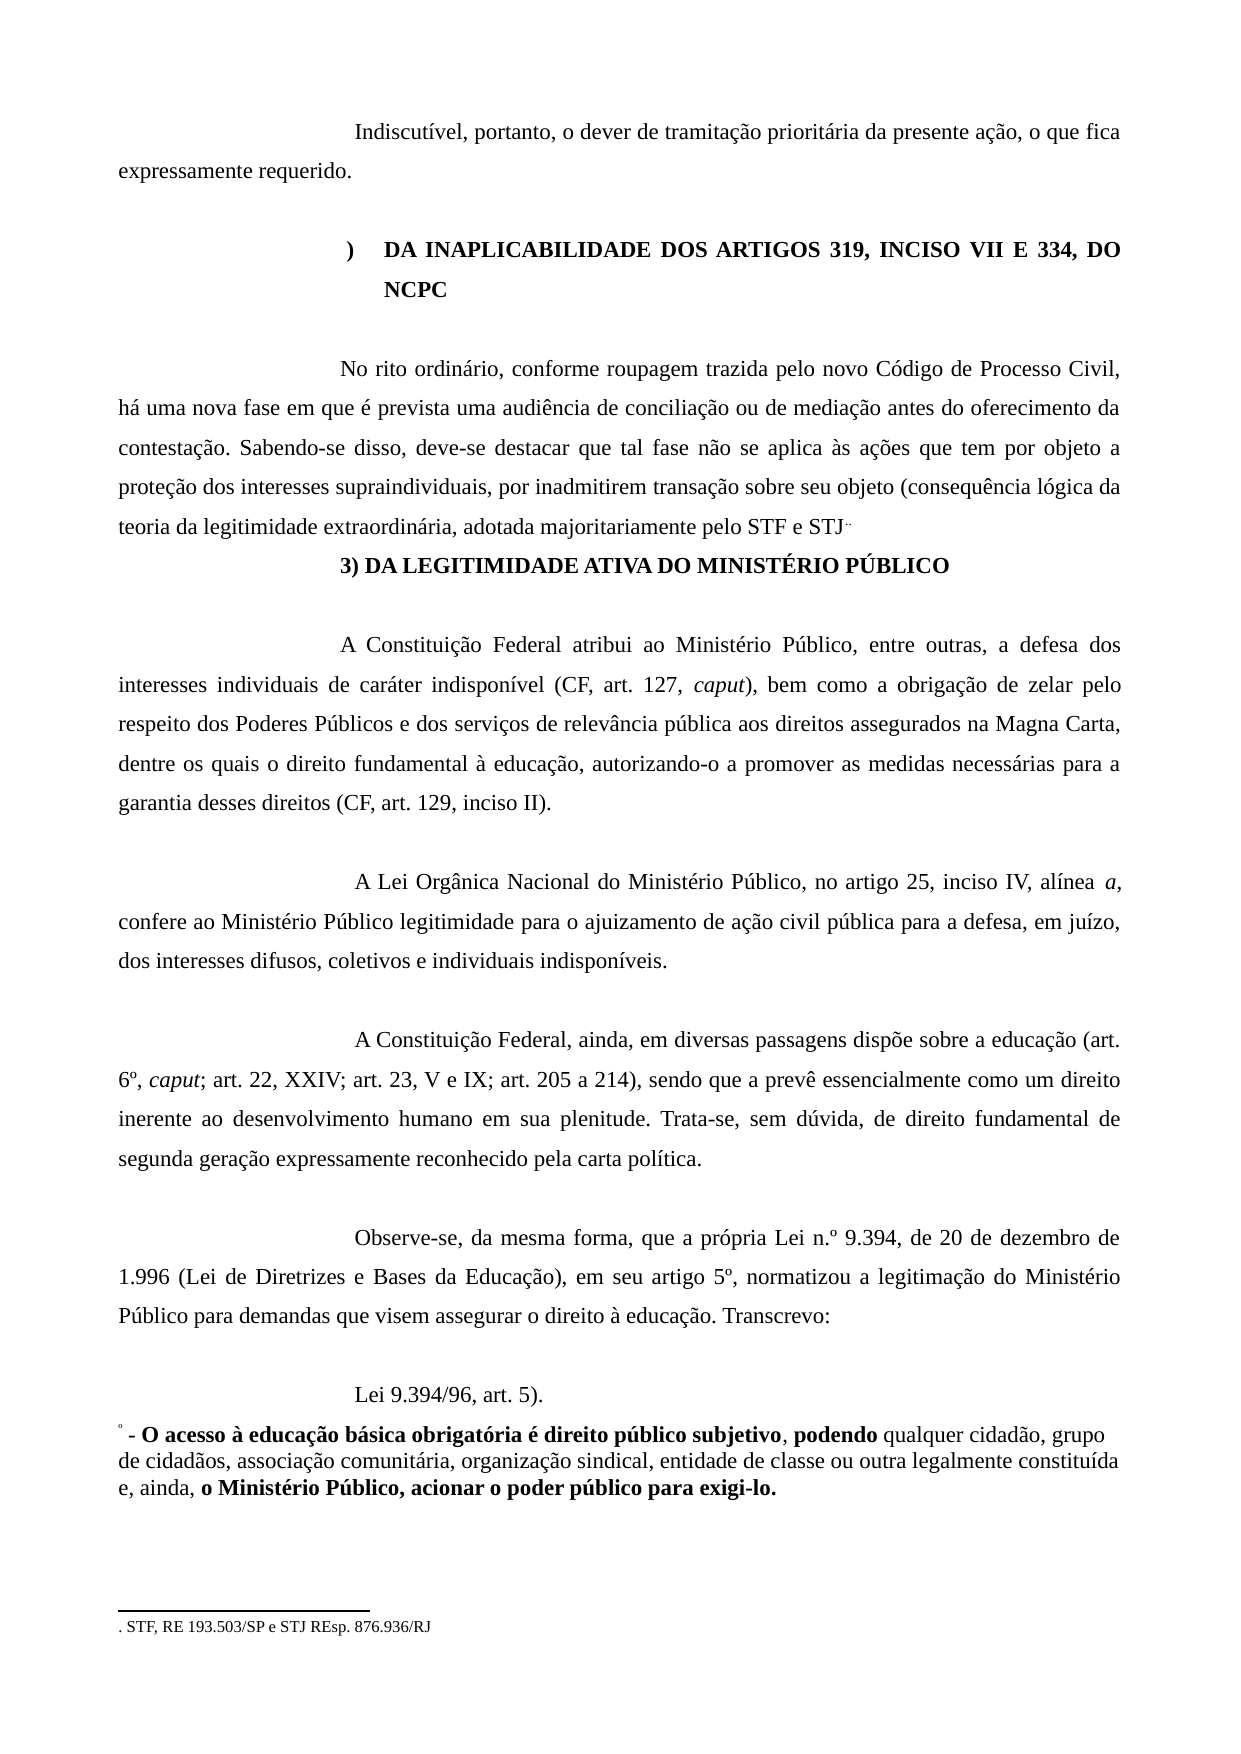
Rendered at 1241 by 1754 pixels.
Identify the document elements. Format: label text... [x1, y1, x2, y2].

text A Lei Orgânica Nacional do Ministério Público, no artigo 25, inciso IV, alínea a, confere ao Ministério Público legitimidade para o ajuizamento de ação civil pública para a defesa, em juízo, dos interesses difusos, coletivos e individuais indisponíveis. [118, 868, 1122, 973]
text Indiscutível, portanto, o dever de tramitação prioritária da presente ação, o que fica expressamente requerido. [118, 118, 1122, 184]
text A Constituição Federal atribui ao Ministério Público, entre outras, a defesa dos interesses individuais de caráter indisponível (CF, art. 127, caput), bem como a obrigação de zelar pelo respeito dos Poderes Públicos e dos serviços de relevância pública aos direitos assegurados na Magna Carta, dentre os quais o direito fundamental à educação, autorizando-o a promover as medidas necessárias para a garantia desses direitos (CF, art. 129, inciso II). [118, 631, 1122, 816]
list DA INAPLICABILIDADE DOS ARTIGOS 319, INCISO VII E 334, DO NCPC [346, 237, 1122, 302]
text STF, RE 193.503/SP e STJ REsp. 876.936/RJ [118, 1617, 1122, 1636]
text º - O acesso à educação básica obrigatória é direito público subjetivo, podendo qualquer cidadão, grupo de cidadãos, associação comunitária, organização sindical, entidade de classe ou outra legalmente constituída e, ainda, o Ministério Público, acionar o poder público para exigi-lo. [118, 1421, 1122, 1500]
text 3) DA LEGITIMIDADE ATIVA DO MINISTÉRIO PÚBLICO [118, 552, 1122, 579]
text Observe-se, da mesma forma, que a própria Lei n.º 9.394, de 20 de dezembro de 1.996 (Lei de Diretrizes e Bases da Educação), em seu artigo 5º, normatizou a legitimação do Ministério Público para demandas que visem assegurar o direito à educação. Transcrevo: [118, 1223, 1122, 1329]
text A Constituição Federal, ainda, em diversas passagens dispõe sobre a educação (art. 6º, caput; art. 22, XXIV; art. 23, V e IX; art. 205 a 214), sendo que a prevê essencialmente como um direito inerente ao desenvolvimento humano em sua plenitude. Trata-se, sem dúvida, de direito fundamental de segunda geração expressamente reconhecido pela carta política. [118, 1026, 1122, 1171]
text Lei 9.394/96, art. 5). [354, 1381, 1122, 1408]
text No rito ordinário, conforme roupagem trazida pelo novo Código de Processo Civil, há uma nova fase em que é prevista uma audiência de conciliação ou de mediação antes do oferecimento da contestação. Sabendo-se disso, deve-se destacar que tal fase não se aplica às ações que tem por objeto a proteção dos interesses supraindividuais, por inadmitirem transação sobre seu objeto (consequência lógica da teoria da legitimidade extraordinária, adotada majoritariamente pelo STF e STJ. [118, 355, 1122, 539]
